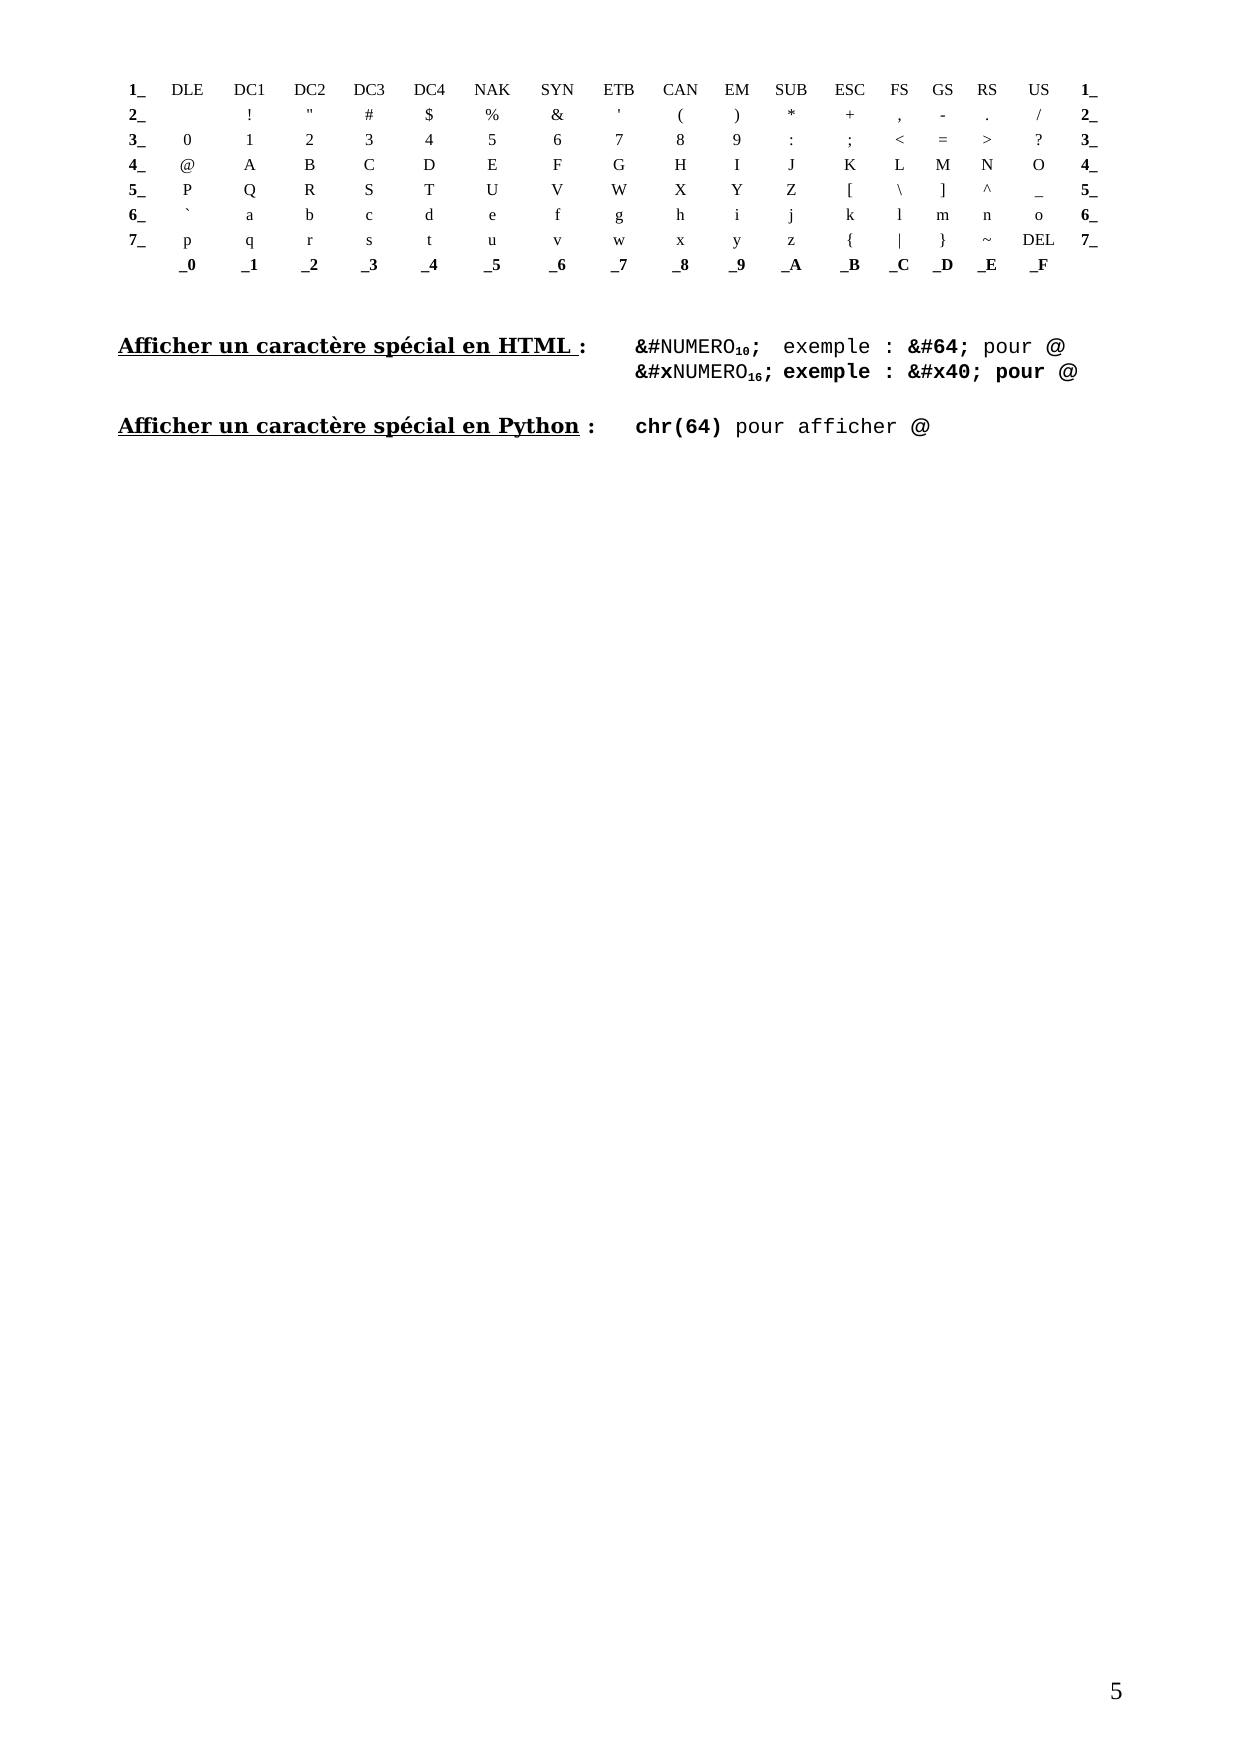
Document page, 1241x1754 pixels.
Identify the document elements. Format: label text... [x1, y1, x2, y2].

table_cell l [879, 202, 920, 227]
table_cell 9 [713, 127, 761, 152]
table_cell i [713, 202, 761, 227]
table_cell F [525, 152, 589, 177]
table_cell _D [920, 252, 965, 277]
table_cell y [713, 227, 761, 252]
table_cell m [920, 202, 965, 227]
table_cell r [280, 227, 339, 252]
table_cell 0 [156, 127, 219, 152]
table_cell 7_ [118, 227, 156, 252]
table_cell _8 [648, 252, 713, 277]
table_cell E [459, 152, 525, 177]
table_cell # [339, 102, 399, 127]
table_cell RS [965, 77, 1009, 102]
table_cell > [965, 127, 1009, 152]
table_cell _C [879, 252, 920, 277]
table_cell 6 [525, 127, 589, 152]
table_cell ( [648, 102, 713, 127]
table_cell NAK [459, 77, 525, 102]
table_cell G [590, 152, 648, 177]
table_cell SUB [761, 77, 821, 102]
table_cell 8 [648, 127, 713, 152]
table_cell T [399, 177, 459, 202]
table_cell N [965, 152, 1009, 177]
table_cell ] [920, 177, 965, 202]
table_cell O [1009, 152, 1069, 177]
table_cell $ [399, 102, 459, 127]
table_cell 5 [459, 127, 525, 152]
table_cell ; [821, 127, 878, 152]
table_cell w [590, 227, 648, 252]
table_cell ) [713, 102, 761, 127]
table_cell 6_ [1069, 202, 1109, 227]
table_cell @ [156, 152, 219, 177]
table_cell 4 [399, 127, 459, 152]
table_cell / [1009, 102, 1069, 127]
table_cell DLE [156, 77, 219, 102]
table_cell _4 [399, 252, 459, 277]
table_cell z [761, 227, 821, 252]
table_cell a [219, 202, 280, 227]
table_cell % [459, 102, 525, 127]
table_cell _1 [219, 252, 280, 277]
table_cell 3_ [1069, 127, 1109, 152]
table_cell _7 [590, 252, 648, 277]
table_cell R [280, 177, 339, 202]
table_cell h [648, 202, 713, 227]
table_cell A [219, 152, 280, 177]
table_cell GS [920, 77, 965, 102]
table_cell v [525, 227, 589, 252]
table_cell \ [879, 177, 920, 202]
table_cell US [1009, 77, 1069, 102]
table_cell Y [713, 177, 761, 202]
table_cell q [219, 227, 280, 252]
table_cell ESC [821, 77, 878, 102]
table_cell 7 [590, 127, 648, 152]
table_cell 3 [339, 127, 399, 152]
table_cell 1_ [1069, 77, 1109, 102]
table_cell . [965, 102, 1009, 127]
table_cell I [713, 152, 761, 177]
table_cell DC1 [219, 77, 280, 102]
table_cell H [648, 152, 713, 177]
table_cell ETB [590, 77, 648, 102]
table_cell [ [821, 177, 878, 202]
table_cell 5_ [118, 177, 156, 202]
text Afficher un caractère spécial en HTML : &#NUMERO10; exemple : &#64; pour @ [118, 333, 1122, 359]
table_cell V [525, 177, 589, 202]
table_cell { [821, 227, 878, 252]
table_cell , [879, 102, 920, 127]
table_cell X [648, 177, 713, 202]
table_cell _0 [156, 252, 219, 277]
table_cell _A [761, 252, 821, 277]
table_cell " [280, 102, 339, 127]
table_cell ` [156, 202, 219, 227]
table_cell DC2 [280, 77, 339, 102]
table_cell 3_ [118, 127, 156, 152]
table_cell 5_ [1069, 177, 1109, 202]
table_cell ~ [965, 227, 1009, 252]
table_cell = [920, 127, 965, 152]
table_cell * [761, 102, 821, 127]
table_cell s [339, 227, 399, 252]
table_cell 7_ [1069, 227, 1109, 252]
table_cell : [761, 127, 821, 152]
table_cell x [648, 227, 713, 252]
table_cell o [1009, 202, 1069, 227]
text &#xNUMERO16; exemple : &#x40; pour @ [118, 359, 1122, 385]
table_cell < [879, 127, 920, 152]
table_cell C [339, 152, 399, 177]
table_cell 1_ [118, 77, 156, 102]
table_cell _ [1009, 177, 1069, 202]
table_cell S [339, 177, 399, 202]
table_cell + [821, 102, 878, 127]
table_cell _F [1009, 252, 1069, 277]
table_cell & [525, 102, 589, 127]
table_cell L [879, 152, 920, 177]
table_cell _3 [339, 252, 399, 277]
table_cell t [399, 227, 459, 252]
table_cell b [280, 202, 339, 227]
table_cell u [459, 227, 525, 252]
table_cell [156, 102, 219, 127]
table_cell M [920, 152, 965, 177]
table_cell ' [590, 102, 648, 127]
table_cell 4_ [118, 152, 156, 177]
table_cell g [590, 202, 648, 227]
table_cell _E [965, 252, 1009, 277]
table_cell 2 [280, 127, 339, 152]
table_cell W [590, 177, 648, 202]
table_cell DC3 [339, 77, 399, 102]
table_cell U [459, 177, 525, 202]
table_cell CAN [648, 77, 713, 102]
table_cell p [156, 227, 219, 252]
table_cell _9 [713, 252, 761, 277]
table_cell 4_ [1069, 152, 1109, 177]
table_cell j [761, 202, 821, 227]
table_cell DC4 [399, 77, 459, 102]
text Afficher un caractère spécial en Python : chr(64) pour afficher @ [118, 413, 1122, 439]
table_cell 1 [219, 127, 280, 152]
table_cell c [339, 202, 399, 227]
table_cell - [920, 102, 965, 127]
table_cell [118, 252, 156, 277]
table_cell 2_ [118, 102, 156, 127]
table_cell _B [821, 252, 878, 277]
table_cell ^ [965, 177, 1009, 202]
table_cell f [525, 202, 589, 227]
table_cell 2_ [1069, 102, 1109, 127]
table_cell K [821, 152, 878, 177]
table_cell n [965, 202, 1009, 227]
table_cell Z [761, 177, 821, 202]
table_cell FS [879, 77, 920, 102]
table_cell | [879, 227, 920, 252]
table_cell e [459, 202, 525, 227]
table_cell B [280, 152, 339, 177]
table_cell d [399, 202, 459, 227]
table_cell SYN [525, 77, 589, 102]
table_cell P [156, 177, 219, 202]
table_cell Q [219, 177, 280, 202]
table_cell 6_ [118, 202, 156, 227]
table_cell _5 [459, 252, 525, 277]
table_cell DEL [1009, 227, 1069, 252]
table_cell [1069, 252, 1109, 277]
table_cell D [399, 152, 459, 177]
table_cell ? [1009, 127, 1069, 152]
table_cell ! [219, 102, 280, 127]
table_cell } [920, 227, 965, 252]
table_cell J [761, 152, 821, 177]
table_cell k [821, 202, 878, 227]
table_cell _2 [280, 252, 339, 277]
table_cell EM [713, 77, 761, 102]
table_cell _6 [525, 252, 589, 277]
